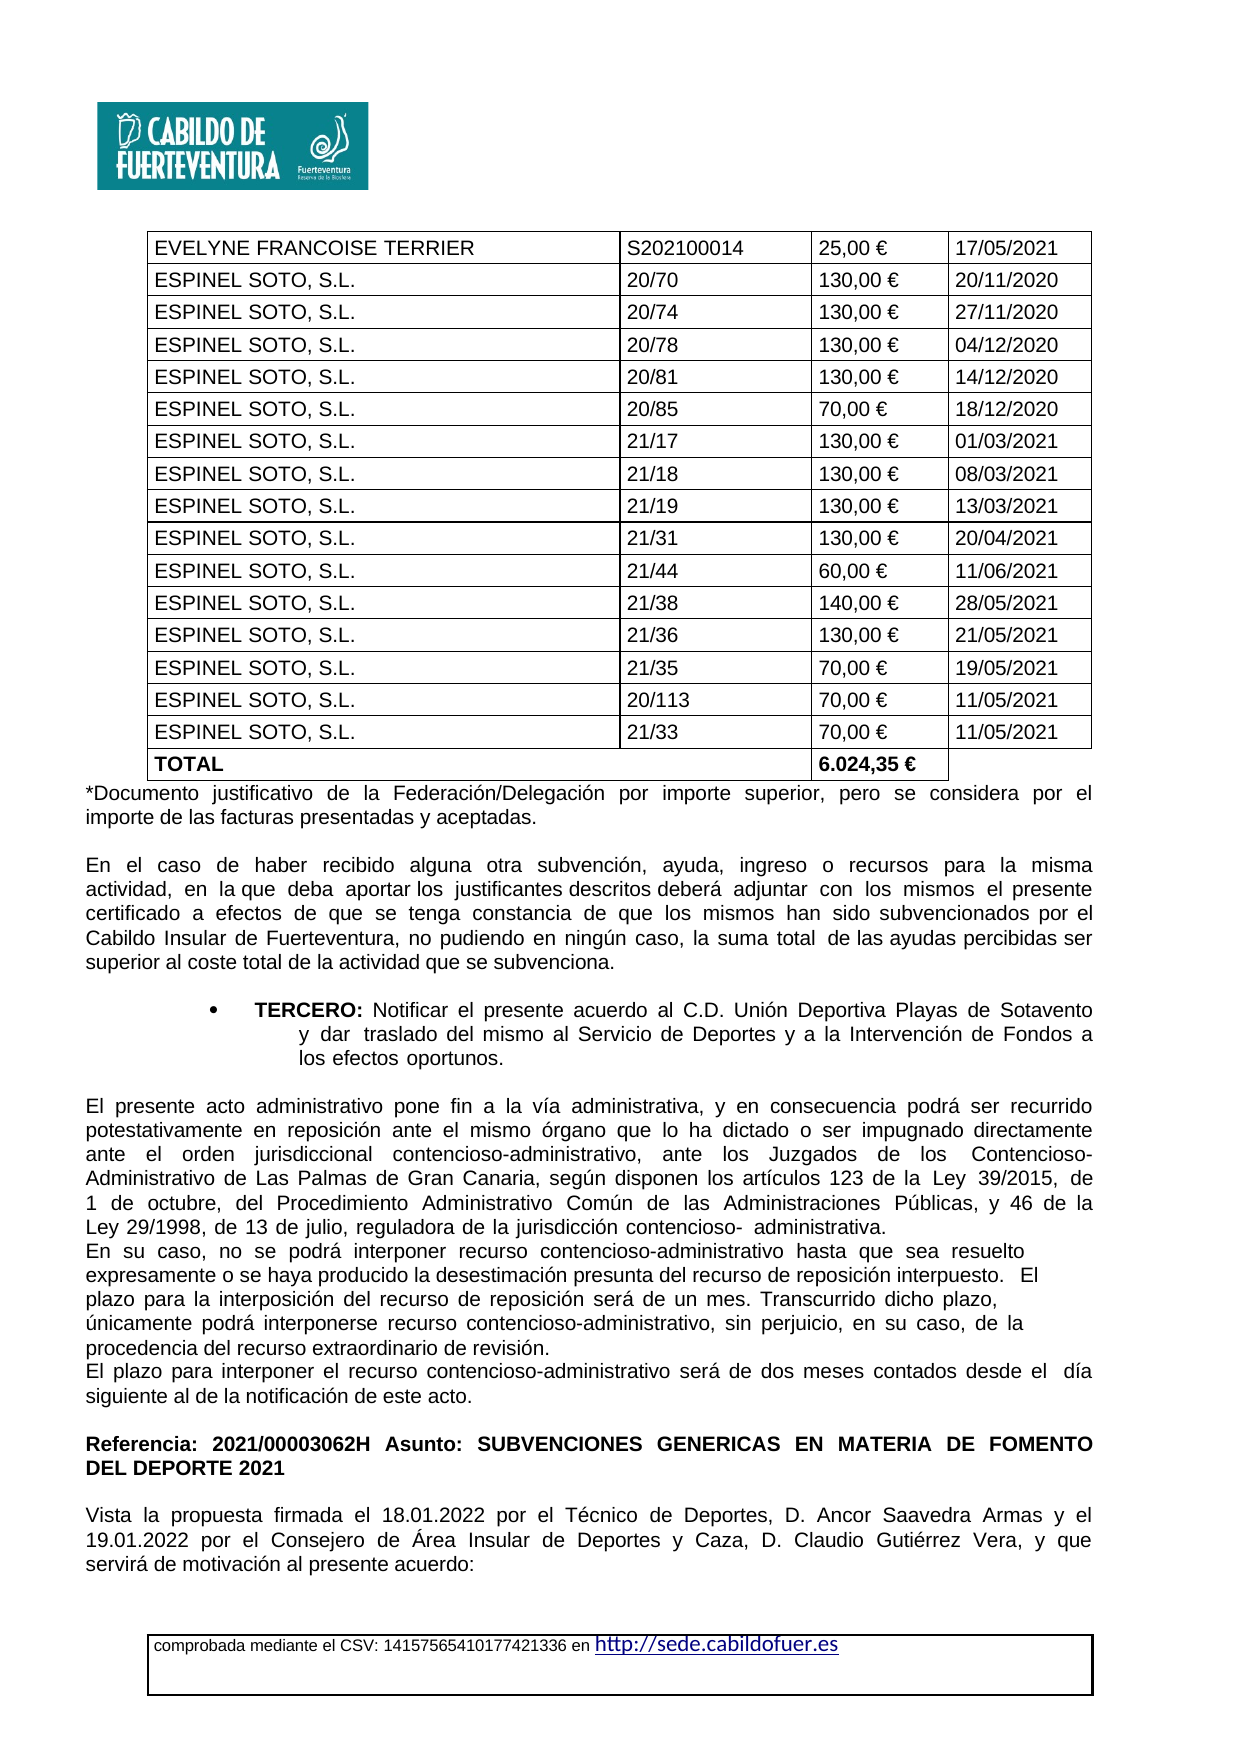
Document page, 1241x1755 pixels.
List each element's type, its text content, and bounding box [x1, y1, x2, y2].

table_cell 130,00 € [812, 296, 948, 328]
table_cell 20/81 [621, 361, 811, 392]
table_cell 130,00 € [812, 490, 948, 521]
table_cell ESPINEL SOTO, S.L. [148, 619, 619, 651]
table_cell 21/31 [621, 523, 811, 554]
table_cell 11/06/2021 [949, 555, 1091, 586]
table_header S202100014 [621, 232, 811, 263]
table_cell 13/03/2021 [949, 490, 1091, 521]
table_cell 20/85 [621, 393, 811, 424]
table_header 25,00 € [812, 232, 948, 263]
subtitle Referencia: 2021/00003062H Asunto: SUBVENCIONES GENERICAS EN MATERIA DE FOMENTO DEL DEPORTE 2021 [85, 1431, 1093, 1479]
table_cell 70,00 € [812, 652, 948, 683]
table_cell 20/113 [621, 684, 811, 715]
table_cell 21/17 [621, 426, 811, 457]
table_cell 130,00 € [812, 329, 948, 360]
table_cell 20/74 [621, 296, 811, 328]
table_cell 01/03/2021 [949, 426, 1091, 457]
table_cell ESPINEL SOTO, S.L. [148, 264, 619, 295]
table_cell 130,00 € [812, 458, 948, 489]
table_cell 19/05/2021 [949, 652, 1091, 683]
table_cell ESPINEL SOTO, S.L. [148, 587, 619, 618]
table_cell 27/11/2020 [949, 296, 1091, 328]
table_cell 21/19 [621, 490, 811, 521]
table_cell ESPINEL SOTO, S.L. [148, 716, 619, 747]
table_cell 130,00 € [812, 426, 948, 457]
table_cell 18/12/2020 [949, 393, 1091, 424]
table_header EVELYNE FRANCOISE TERRIER [148, 232, 619, 263]
table_cell ESPINEL SOTO, S.L. [148, 490, 619, 521]
table_cell 130,00 € [812, 523, 948, 554]
list TERCERO: Notificar el presente acuerdo al C.D. Unión Deportiva Playas de Sotavento y dar traslado del mismo al Servicio de Deportes y a la Intervención de Fondos a los efectos oportunos. [210, 997, 1093, 1070]
table_cell 70,00 € [812, 716, 948, 747]
text Vista la propuesta firmada el 18.01.2022 por el Técnico de Deportes, D. Ancor Saavedra Armas y el 19.01.2022 por el Consejero de Área Insular de Deportes y Caza, D. Claudio Gutiérrez Vera, y que servirá de motivación al presente acuerdo: [85, 1503, 1093, 1576]
table_header 17/05/2021 [949, 232, 1091, 263]
table_cell ESPINEL SOTO, S.L. [148, 684, 619, 715]
table_cell 6.024,35 € [812, 749, 948, 780]
text En el caso de haber recibido alguna otra subvención, ayuda, ingreso o recursos para la misma actividad, en la que deba aportar los justificantes descritos deberá adjuntar con los mismos el presente certificado a efectos de que se tenga constancia de que los mismos han sido subvencionados por el Cabildo Insular de Fuerteventura, no pudiendo en ningún caso, la suma total de las ayudas percibidas ser superior al coste total de la actividad que se subvenciona. [85, 853, 1093, 973]
table_cell 20/11/2020 [949, 264, 1091, 295]
table_cell 21/18 [621, 458, 811, 489]
table_cell ESPINEL SOTO, S.L. [148, 426, 619, 457]
table_cell 21/36 [621, 619, 811, 651]
table_cell 21/33 [621, 716, 811, 747]
table_cell 04/12/2020 [949, 329, 1091, 360]
table_cell ESPINEL SOTO, S.L. [148, 296, 619, 328]
table_cell 20/78 [621, 329, 811, 360]
table_cell 20/04/2021 [949, 523, 1091, 554]
table_cell 130,00 € [812, 264, 948, 295]
table_cell ESPINEL SOTO, S.L. [148, 652, 619, 683]
table_cell 11/05/2021 [949, 716, 1091, 747]
table_cell 21/44 [621, 555, 811, 586]
table_cell 130,00 € [812, 619, 948, 651]
table_cell 14/12/2020 [949, 361, 1091, 392]
table_cell 20/70 [621, 264, 811, 295]
table_cell 70,00 € [812, 393, 948, 424]
table_cell ESPINEL SOTO, S.L. [148, 458, 619, 489]
table_cell TOTAL [148, 749, 811, 780]
picture [97, 102, 369, 190]
table_cell 21/35 [621, 652, 811, 683]
table_cell ESPINEL SOTO, S.L. [148, 555, 619, 586]
table_cell 70,00 € [812, 684, 948, 715]
table_cell ESPINEL SOTO, S.L. [148, 329, 619, 360]
text El plazo para interponer el recurso contencioso-administrativo será de dos meses contados desde el día siguiente al de la notificación de este acto. [85, 1359, 1093, 1407]
table_cell [949, 749, 1092, 780]
table_cell ESPINEL SOTO, S.L. [148, 361, 619, 392]
table_cell 130,00 € [812, 361, 948, 392]
table_cell 21/38 [621, 587, 811, 618]
table_cell 28/05/2021 [949, 587, 1091, 618]
table_cell ESPINEL SOTO, S.L. [148, 523, 619, 554]
table_cell ESPINEL SOTO, S.L. [148, 393, 619, 424]
table_cell 140,00 € [812, 587, 948, 618]
text En su caso, no se podrá interponer recurso contencioso-administrativo hasta que sea resuelto expresamente o se haya producido la desestimación presunta del recurso de reposición interpuesto. El plazo para la interposición del recurso de reposición será de un mes. Transcurrido dicho plazo, únicamente podrá interponerse recurso contencioso-administrativo, sin perjuicio, en su caso, de la procedencia del recurso extraordinario de revisión. [85, 1239, 1088, 1359]
text *Documento justificativo de la Federación/Delegación por importe superior, pero se considera por el importe de las facturas presentadas y aceptadas. [85, 781, 1093, 829]
table_cell 60,00 € [812, 555, 948, 586]
table_cell 11/05/2021 [949, 684, 1091, 715]
text El presente acto administrativo pone fin a la vía administrativa, y en consecuencia podrá ser recurrido potestativamente en reposición ante el mismo órgano que lo ha dictado o ser impugnado directamente ante el orden jurisdiccional contencioso-administrativo, ante los Juzgados de los Contencioso-Administrativo de Las Palmas de Gran Canaria, según disponen los artículos 123 de la Ley 39/2015, de 1 de octubre, del Procedimiento Administrativo Común de las Administraciones Públicas, y 46 de la Ley 29/1998, de 13 de julio, reguladora de la jurisdicción contencioso- administrativa. [85, 1094, 1093, 1239]
table_cell 21/05/2021 [949, 619, 1091, 651]
table_cell 08/03/2021 [949, 458, 1091, 489]
